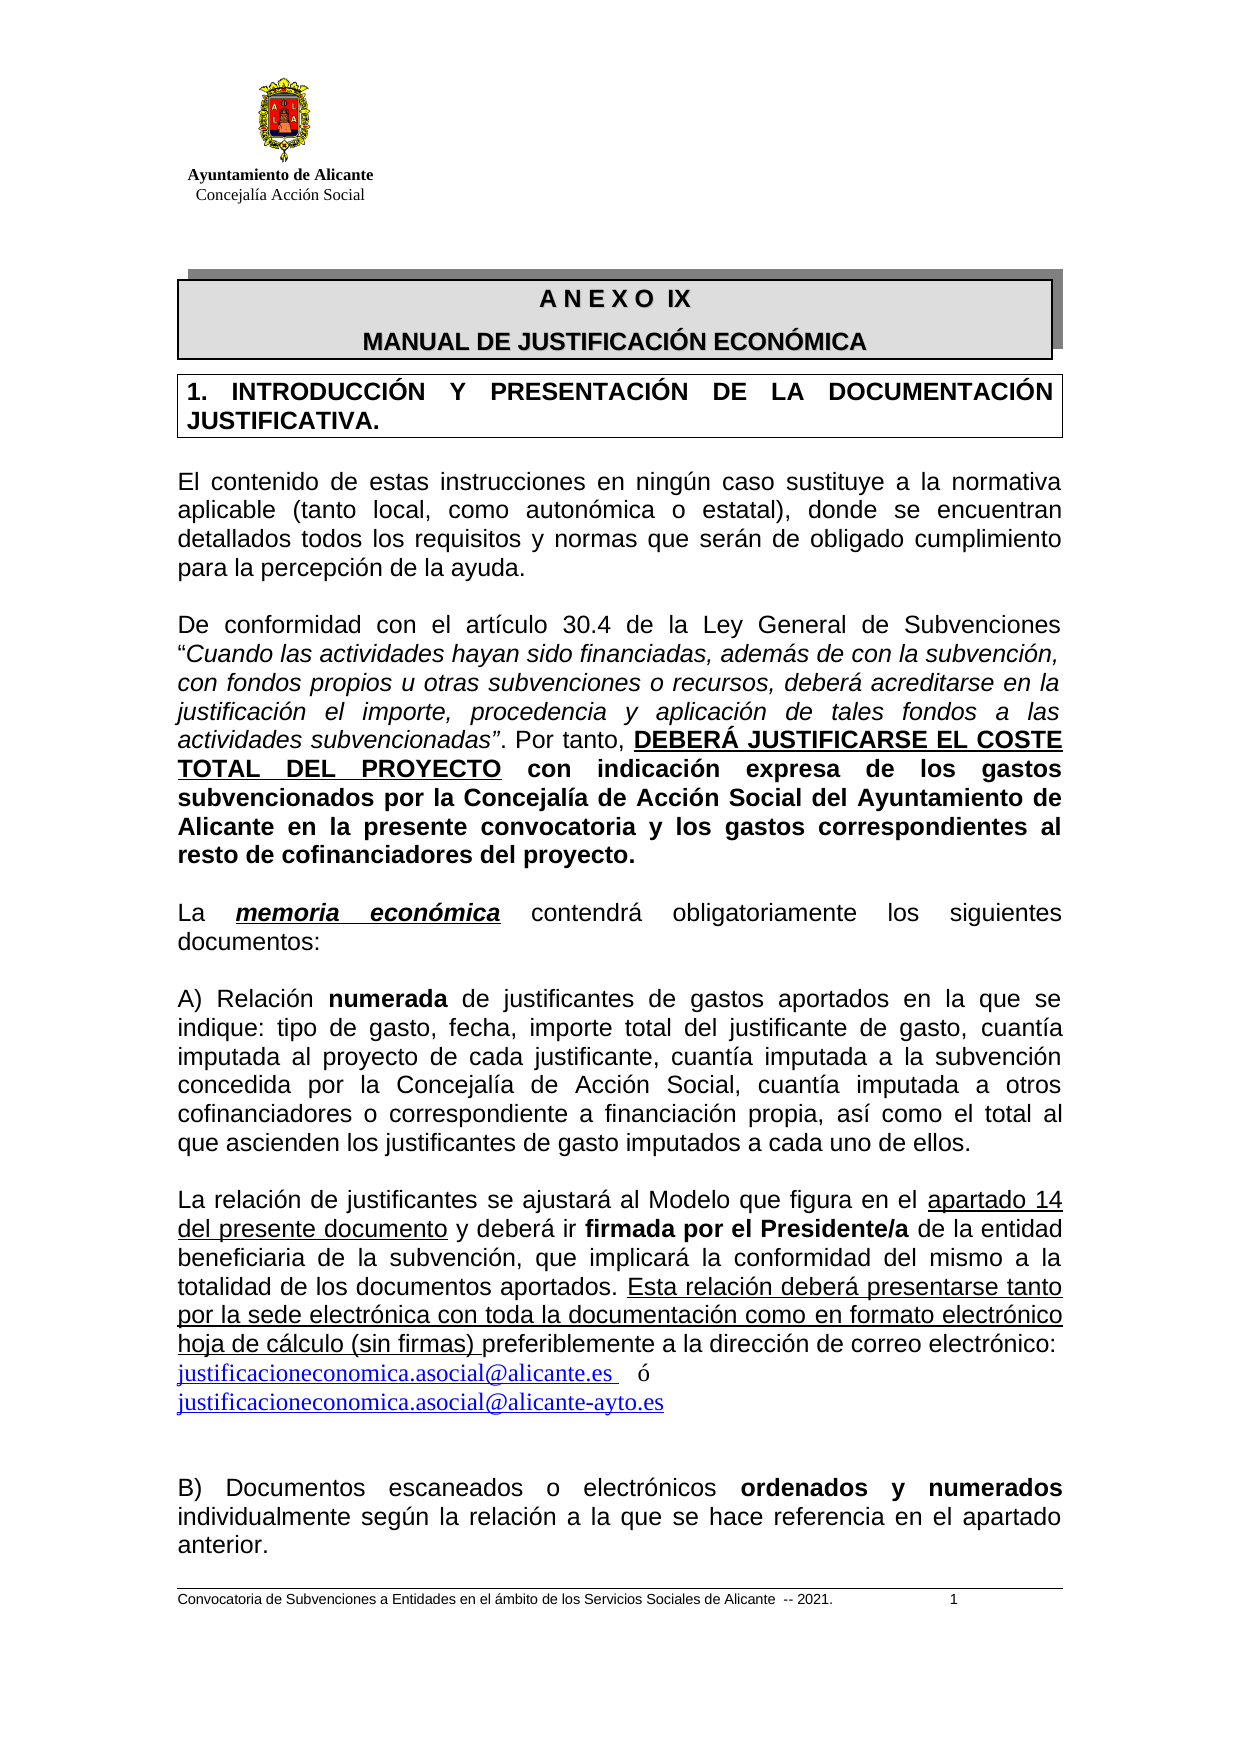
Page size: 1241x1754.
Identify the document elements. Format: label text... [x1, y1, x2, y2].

text A) Relación numerada de justificantes de gastos aportados en la que se indique: tipo de gasto, fecha, importe total del justificante de gasto, cuantía imputada al proyecto de cada justificante, cuantía imputada a la subvención concedida por la Concejalía de Acción Social, cuantía imputada a otros cofinanciadores o correspondiente a financiación propia, así como el total al que ascienden los justificantes de gasto imputados a cada uno de ellos. [177, 984, 1063, 1157]
text El contenido de estas instrucciones en ningún caso sustituye a la normativa aplicable (tanto local, como autonómica o estatal), donde se encuentran detallados todos los requisitos y normas que serán de obligado cumplimiento para la percepción de la ayuda. [177, 467, 1063, 582]
text 1. INTRODUCCIÓN Y PRESENTACIÓN DE LA DOCUMENTACIÓN JUSTIFICATIVA. [178, 375, 1062, 437]
text De conformidad con el artículo 30.4 de la Ley General de Subvenciones “Cuando las actividades hayan sido financiadas, además de con la subvención, con fondos propios u otras subvenciones o recursos, deberá acreditarse en la justificación el importe, procedencia y aplicación de tales fondos a las actividades subvencionadas”. Por tanto, DEBERÁ JUSTIFICARSE EL COSTE TOTAL DEL PROYECTO con indicación expresa de los gastos subvencionados por la Concejalía de Acción Social del Ayuntamiento de Alicante en la presente convocatoria y los gastos correspondientes al resto de cofinanciadores del proyecto. [177, 610, 1063, 869]
text A N E X O IX [179, 281, 1051, 312]
text justificacioneconomica.asocial@alicante.es ó [177, 1358, 1063, 1387]
text B) Documentos escaneados o electrónicos ordenados y numerados individualmente según la relación a la que se hace referencia en el apartado anterior. [177, 1473, 1063, 1559]
text hoja de cálculo (sin firmas) preferiblemente a la dirección de correo electrónico: [177, 1327, 1063, 1358]
text justificacioneconomica.asocial@alicante-ayto.es [177, 1387, 1063, 1415]
text La memoria económica contendrá obligatoriamente los siguientes documentos: [177, 898, 1063, 955]
text La relación de justificantes se ajustará al Modelo que figura en el apartado 14 del presente documento y deberá ir firmada por el Presidente/a de la entidad beneficiaria de la subvención, que implicará la conformidad del mismo a la totalidad de los documentos aportados. Esta relación deberá presentarse tanto por la sede electrónica con toda la documentación como en formato electrónico [177, 1185, 1063, 1325]
text MANUAL DE JUSTIFICACIÓN ECONÓMICA [179, 323, 1051, 358]
